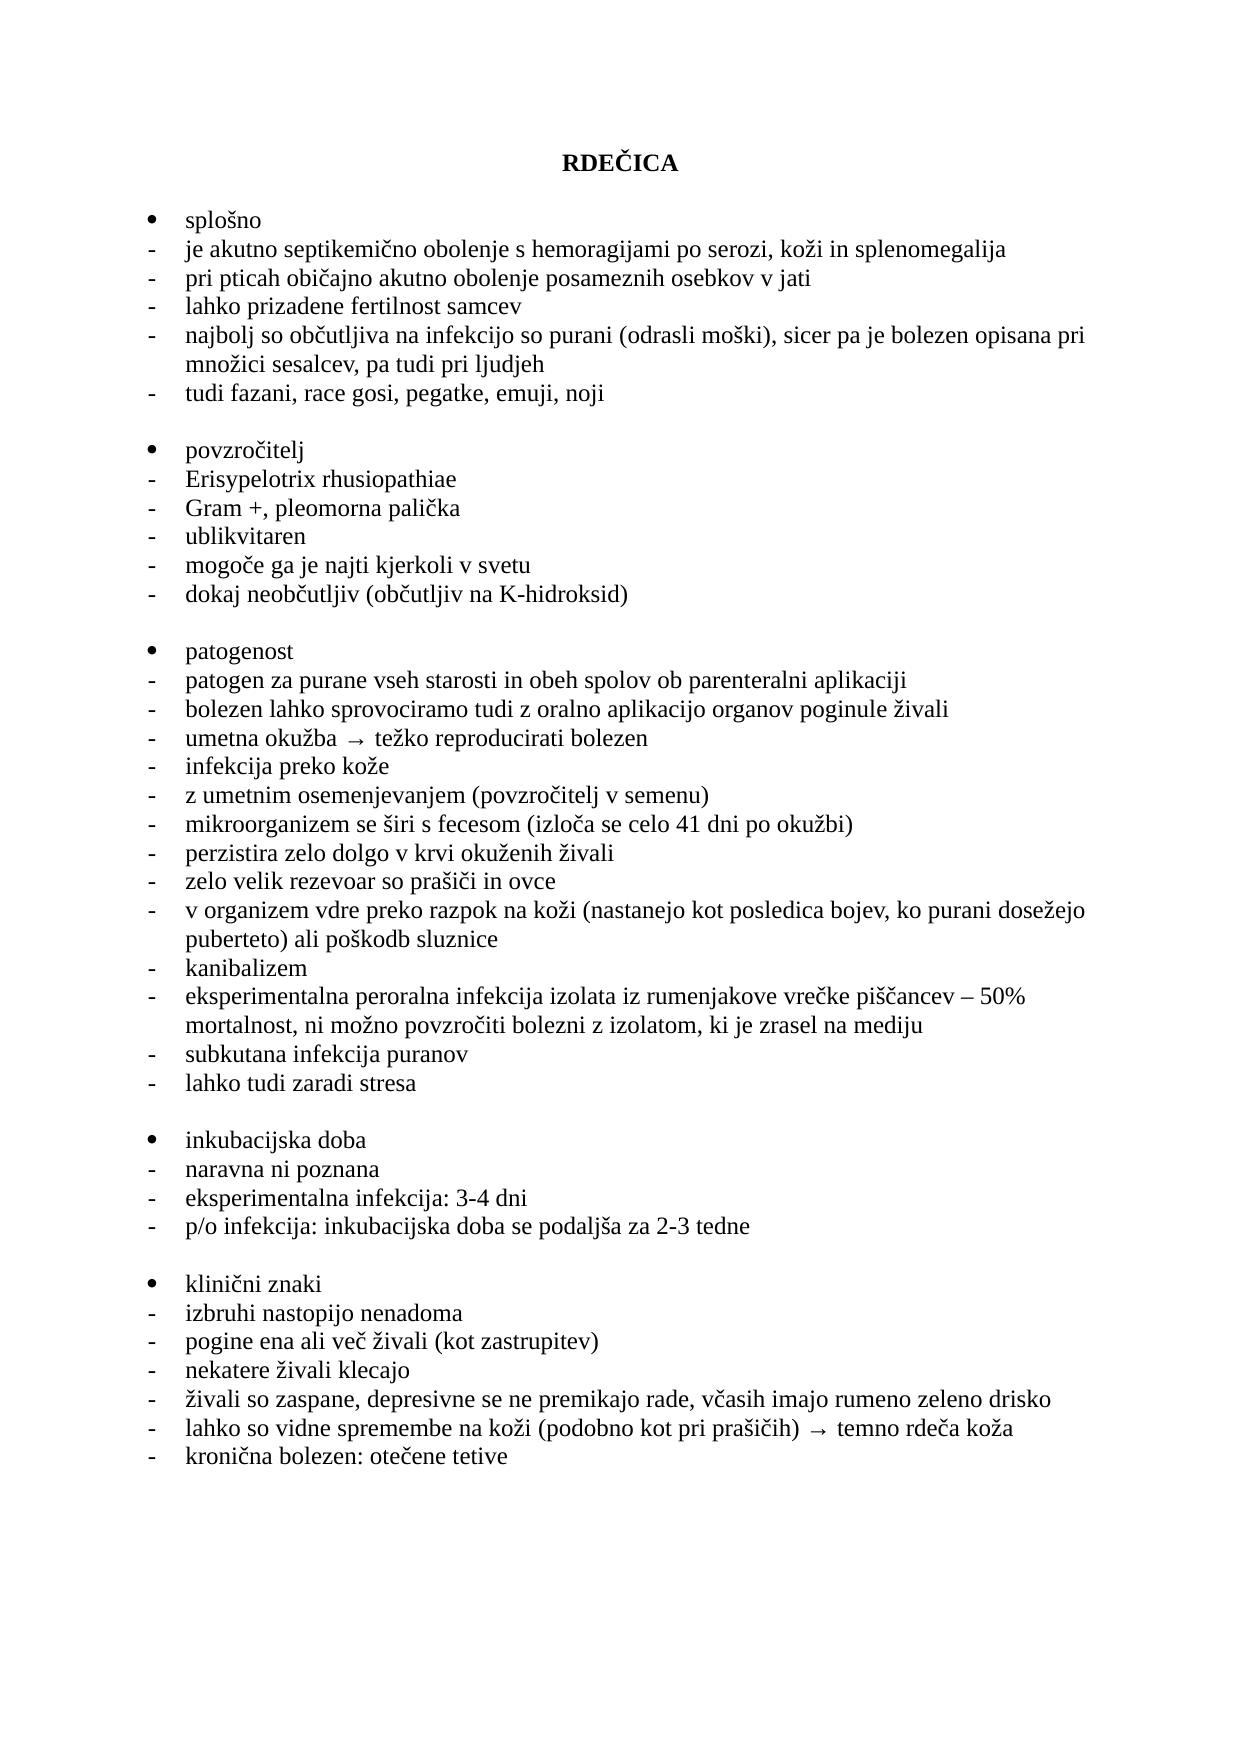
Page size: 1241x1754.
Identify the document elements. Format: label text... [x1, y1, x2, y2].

list infekcija preko kože [148, 751, 1093, 780]
list najbolj so občutljiva na infekcijo so purani (odrasli moški), sicer pa je bolezen opisana pri množici sesalcev, pa tudi pri ljudjeh [148, 320, 1093, 378]
list tudi fazani, race gosi, pegatke, emuji, noji [148, 378, 1093, 406]
list povzročitelj [148, 435, 1093, 464]
list Gram +, pleomorna palička [148, 493, 1093, 521]
list zelo velik rezevoar so prašiči in ovce [148, 866, 1093, 895]
title RDEČICA [148, 148, 1093, 176]
list ublikvitaren [148, 521, 1093, 550]
list je akutno septikemično obolenje s hemoragijami po serozi, koži in splenomegalija [148, 234, 1093, 263]
list lahko so vidne spremembe na koži (podobno kot pri prašičih) → temno rdeča koža [148, 1413, 1093, 1441]
list naravna ni poznana [148, 1154, 1093, 1183]
list klinični znaki [148, 1269, 1093, 1298]
list v organizem vdre preko razpok na koži (nastanejo kot posledica bojev, ko purani dosežejo puberteto) ali poškodb sluznice [148, 895, 1093, 953]
list lahko tudi zaradi stresa [148, 1068, 1093, 1096]
list patogen za purane vseh starosti in obeh spolov ob parenteralni aplikaciji [148, 665, 1093, 694]
list eksperimentalna peroralna infekcija izolata iz rumenjakove vrečke piščancev – 50% mortalnost, ni možno povzročiti bolezni z izolatom, ki je zrasel na mediju [148, 981, 1093, 1039]
list p/o infekcija: inkubacijska doba se podaljša za 2-3 tedne [148, 1211, 1093, 1240]
list splošno [148, 205, 1093, 234]
list nekatere živali klecajo [148, 1355, 1093, 1384]
list z umetnim osemenjevanjem (povzročitelj v semenu) [148, 780, 1093, 809]
list lahko prizadene fertilnost samcev [148, 291, 1093, 320]
list mogoče ga je najti kjerkoli v svetu [148, 550, 1093, 579]
list bolezen lahko sprovociramo tudi z oralno aplikacijo organov poginule živali [148, 694, 1093, 723]
list dokaj neobčutljiv (občutljiv na K-hidroksid) [148, 579, 1093, 608]
list kanibalizem [148, 953, 1093, 981]
list izbruhi nastopijo nenadoma [148, 1298, 1093, 1326]
list mikroorganizem se širi s fecesom (izloča se celo 41 dni po okužbi) [148, 809, 1093, 838]
list inkubacijska doba [148, 1125, 1093, 1154]
list kronična bolezen: otečene tetive [148, 1441, 1093, 1470]
list umetna okužba → težko reproducirati bolezen [148, 723, 1093, 751]
list pri pticah običajno akutno obolenje posameznih osebkov v jati [148, 263, 1093, 291]
list pogine ena ali več živali (kot zastrupitev) [148, 1326, 1093, 1355]
list Erisypelotrix rhusiopathiae [148, 464, 1093, 493]
list patogenost [148, 636, 1093, 665]
list eksperimentalna infekcija: 3-4 dni [148, 1183, 1093, 1211]
list perzistira zelo dolgo v krvi okuženih živali [148, 838, 1093, 866]
list subkutana infekcija puranov [148, 1039, 1093, 1068]
list živali so zaspane, depresivne se ne premikajo rade, včasih imajo rumeno zeleno drisko [148, 1384, 1093, 1413]
